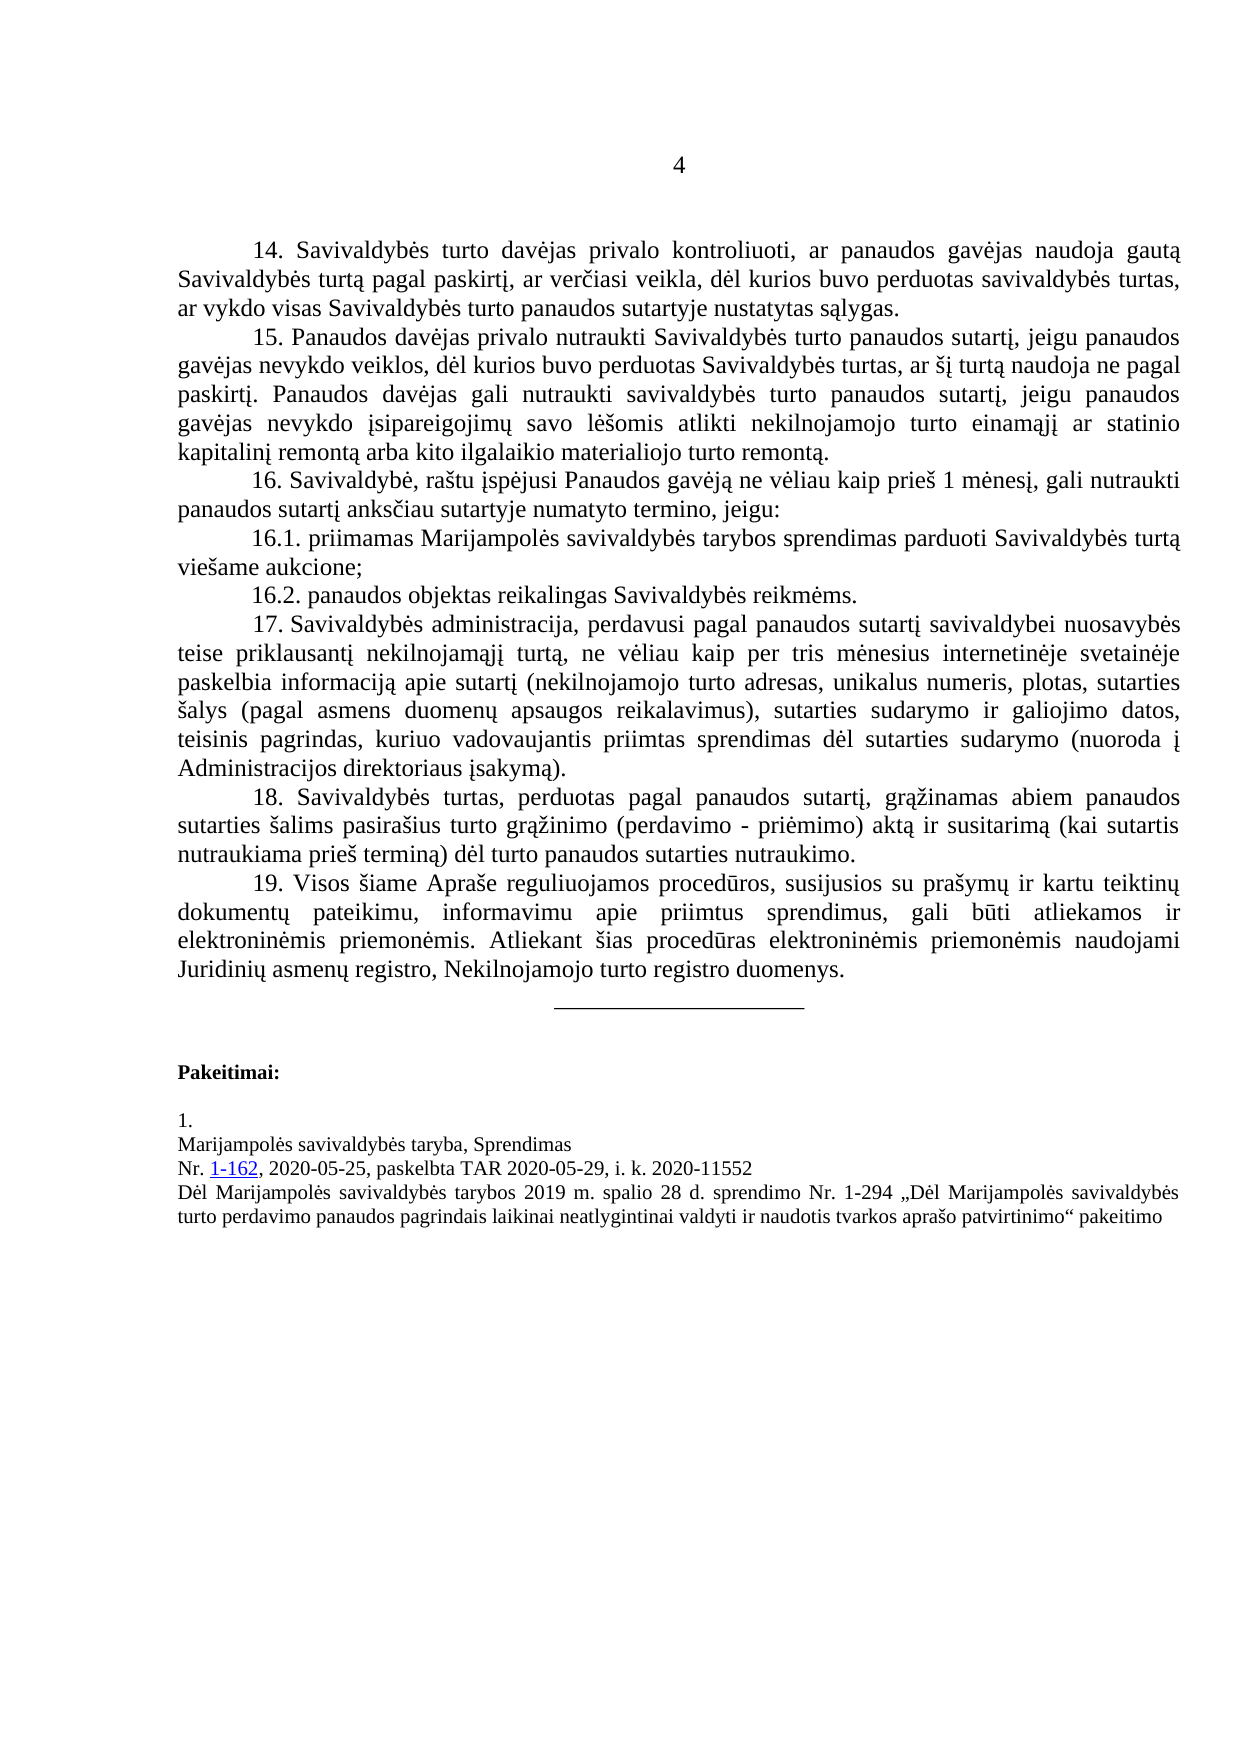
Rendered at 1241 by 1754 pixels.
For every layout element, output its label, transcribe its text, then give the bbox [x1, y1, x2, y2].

text 16.1. priimamas Marijampolės savivaldybės tarybos sprendimas parduoti Savivaldybės turtą viešame aukcione; [177, 523, 1181, 580]
text Pakeitimai: [177, 1060, 1181, 1084]
text 17. Savivaldybės administracija, perdavusi pagal panaudos sutartį savivaldybei nuosavybės teise priklausantį nekilnojamąjį turtą, ne vėliau kaip per tris mėnesius internetinėje svetainėje paskelbia informaciją apie sutartį (nekilnojamojo turto adresas, unikalus numeris, plotas, sutarties šalys (pagal asmens duomenų apsaugos reikalavimus), sutarties sudarymo ir galiojimo datos, teisinis pagrindas, kuriuo vadovaujantis priimtas sprendimas dėl sutarties sudarymo (nuoroda į Administracijos direktoriaus įsakymą). [177, 609, 1181, 782]
text ____________________ [177, 983, 1181, 1012]
text 16.2. panaudos objektas reikalingas Savivaldybės reikmėms. [177, 580, 1181, 609]
text 18. Savivaldybės turtas, perduotas pagal panaudos sutartį, grąžinamas abiem panaudos sutarties šalims pasirašius turto grąžinimo (perdavimo - priėmimo) aktą ir susitarimą (kai sutartis nutraukiama prieš terminą) dėl turto panaudos sutarties nutraukimo. [177, 782, 1181, 868]
text Dėl Marijampolės savivaldybės tarybos 2019 m. spalio 28 d. sprendimo Nr. 1-294 „Dėl Marijampolės savivaldybės turto perdavimo panaudos pagrindais laikinai neatlygintinai valdyti ir naudotis tvarkos aprašo patvirtinimo“ pakeitimo [177, 1180, 1181, 1228]
text 14. Savivaldybės turto davėjas privalo kontroliuoti, ar panaudos gavėjas naudoja gautą Savivaldybės turtą pagal paskirtį, ar verčiasi veikla, dėl kurios buvo perduotas savivaldybės turtas, ar vykdo visas Savivaldybės turto panaudos sutartyje nustatytas sąlygas. [177, 235, 1181, 322]
text 15. Panaudos davėjas privalo nutraukti Savivaldybės turto panaudos sutartį, jeigu panaudos gavėjas nevykdo veiklos, dėl kurios buvo perduotas Savivaldybės turtas, ar šį turtą naudoja ne pagal paskirtį. Panaudos davėjas gali nutraukti savivaldybės turto panaudos sutartį, jeigu panaudos gavėjas nevykdo įsipareigojimų savo lėšomis atlikti nekilnojamojo turto einamąjį ar statinio kapitalinį remontą arba kito ilgalaikio materialiojo turto remontą. [177, 322, 1181, 465]
text Marijampolės savivaldybės taryba, Sprendimas [177, 1132, 1181, 1156]
text 1. [177, 1108, 1181, 1132]
text Nr. 1-162, 2020-05-25, paskelbta TAR 2020-05-29, i. k. 2020-11552 [177, 1156, 1181, 1180]
text 19. Visos šiame Apraše reguliuojamos procedūros, susijusios su prašymų ir kartu teiktinų dokumentų pateikimu, informavimu apie priimtus sprendimus, gali būti atliekamos ir elektroninėmis priemonėmis. Atliekant šias procedūras elektroninėmis priemonėmis naudojami Juridinių asmenų registro, Nekilnojamojo turto registro duomenys. [177, 868, 1181, 983]
text 16. Savivaldybė, raštu įspėjusi Panaudos gavėją ne vėliau kaip prieš 1 mėnesį, gali nutraukti panaudos sutartį anksčiau sutartyje numatyto termino, jeigu: [177, 465, 1181, 523]
